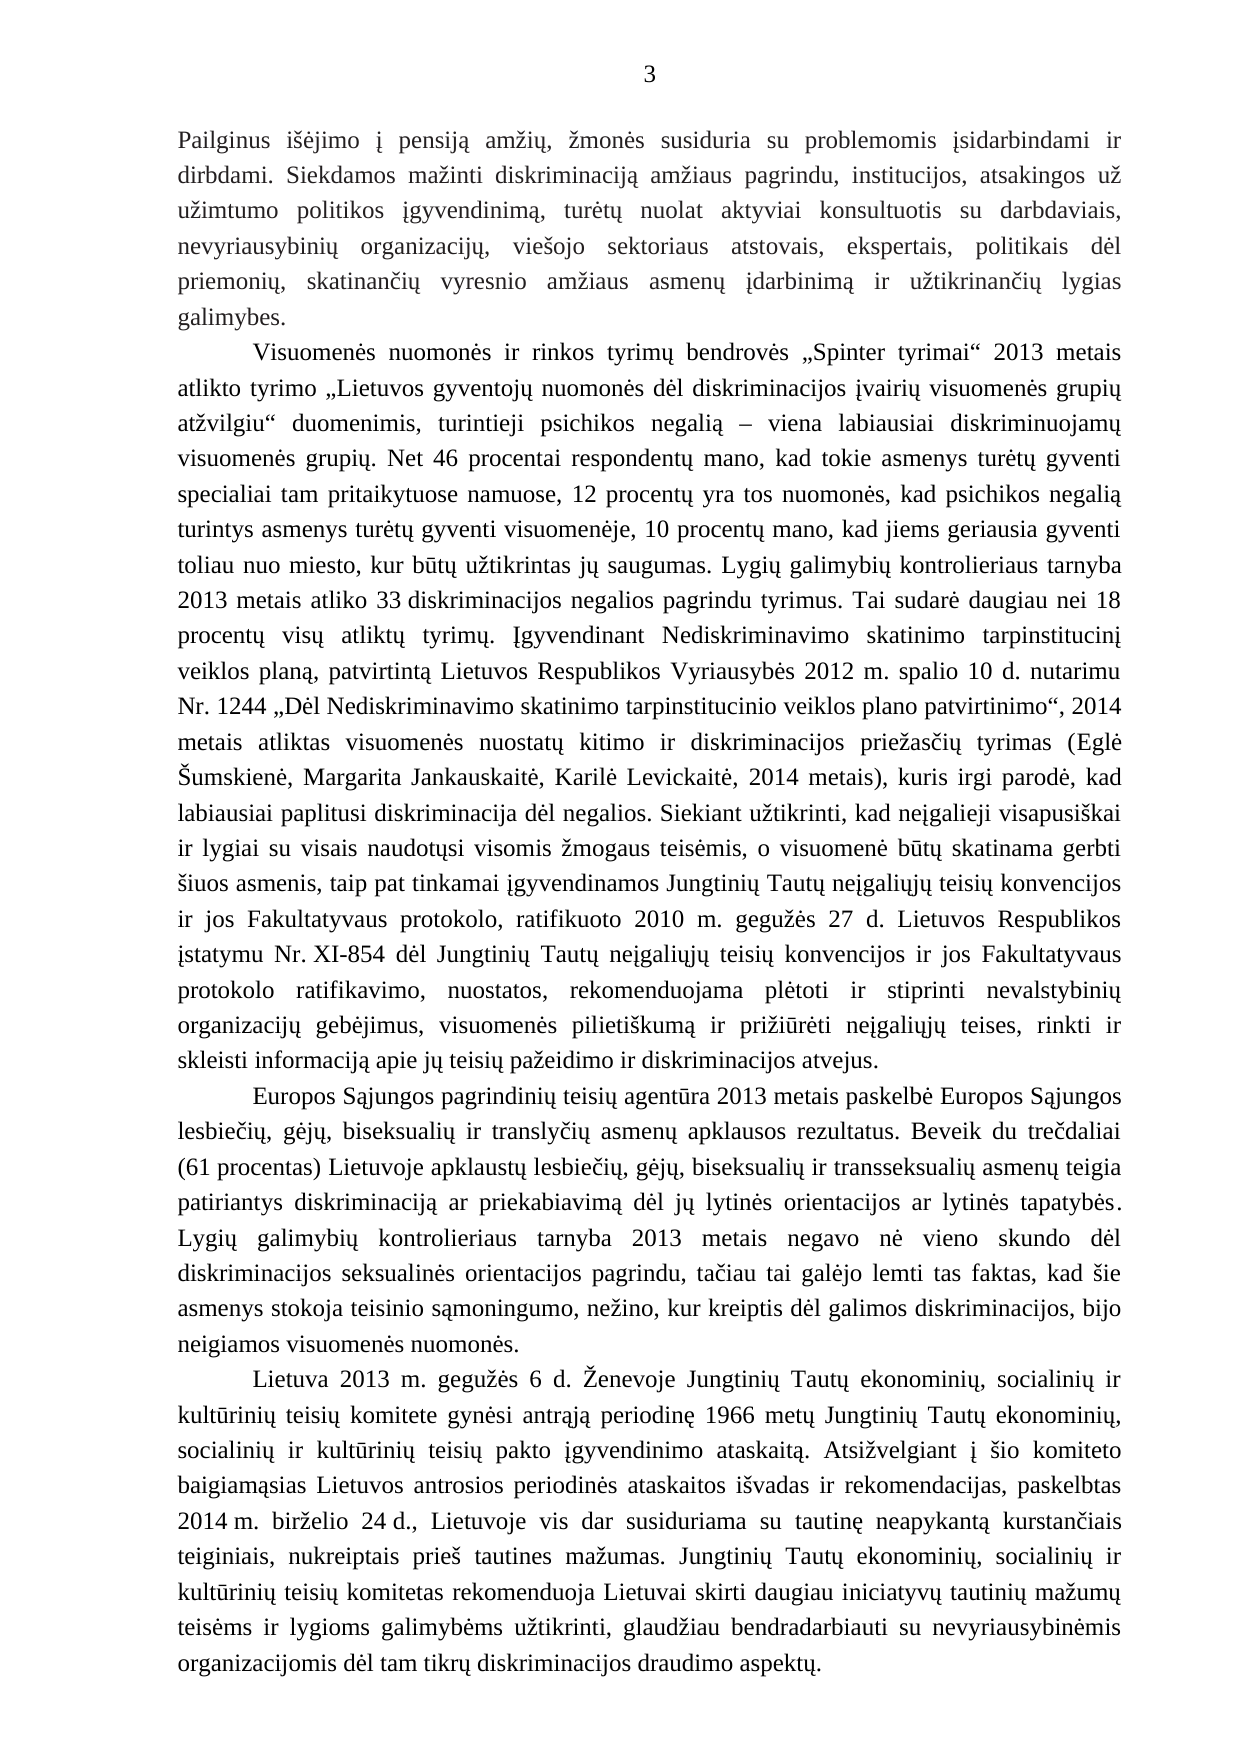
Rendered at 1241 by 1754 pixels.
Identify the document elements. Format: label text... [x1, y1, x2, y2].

text Visuomenės nuomonės ir rinkos tyrimų bendrovės „Spinter tyrimai“ 2013 metais atlikto tyrimo „Lietuvos gyventojų nuomonės dėl diskriminacijos įvairių visuomenės grupių atžvilgiu“ duomenimis, turintieji psichikos negalią – viena labiausiai diskriminuojamų visuomenės grupių. Net 46 procentai respondentų mano, kad tokie asmenys turėtų gyventi specialiai tam pritaikytuose namuose, 12 procentų yra tos nuomonės, kad psichikos negalią turintys asmenys turėtų gyventi visuomenėje, 10 procentų mano, kad jiems geriausia gyventi toliau nuo miesto, kur būtų užtikrintas jų saugumas. Lygių galimybių kontrolieriaus tarnyba 2013 metais atliko 33 diskriminacijos negalios pagrindu tyrimus. Tai sudarė daugiau nei 18 procentų visų atliktų tyrimų. Įgyvendinant Nediskriminavimo skatinimo tarpinstitucinį veiklos planą, patvirtintą Lietuvos Respublikos Vyriausybės 2012 m. spalio 10 d. nutarimu Nr. 1244 „Dėl Nediskriminavimo skatinimo tarpinstitucinio veiklos plano patvirtinimo“, 2014 metais atliktas visuomenės nuostatų kitimo ir diskriminacijos priežasčių tyrimas (Eglė Šumskienė, Margarita Jankauskaitė, Karilė Levickaitė, 2014 metais), kuris irgi parodė, kad labiausiai paplitusi diskriminacija dėl negalios. Siekiant užtikrinti, kad neįgalieji visapusiškai ir lygiai su visais naudotųsi visomis žmogaus teisėmis, o visuomenė būtų skatinama gerbti šiuos asmenis, taip pat tinkamai įgyvendinamos Jungtinių Tautų neįgaliųjų teisių konvencijos ir jos Fakultatyvaus protokolo, ratifikuoto 2010 m. gegužės 27 d. Lietuvos Respublikos įstatymu Nr. XI-854 dėl Jungtinių Tautų neįgaliųjų teisių konvencijos ir jos Fakultatyvaus protokolo ratifikavimo, nuostatos, rekomenduojama plėtoti ir stiprinti nevalstybinių organizacijų gebėjimus, visuomenės pilietiškumą ir prižiūrėti neįgaliųjų teises, rinkti ir skleisti informaciją apie jų teisių pažeidimo ir diskriminacijos atvejus. [177, 331, 1122, 1074]
text Pailginus išėjimo į pensiją amžių, žmonės susiduria su problemomis įsidarbindami ir dirbdami. Siekdamos mažinti diskriminaciją amžiaus pagrindu, institucijos, atsakingos už užimtumo politikos įgyvendinimą, turėtų nuolat aktyviai konsultuotis su darbdaviais, nevyriausybinių organizacijų, viešojo sektoriaus atstovais, ekspertais, politikais dėl priemonių, skatinančių vyresnio amžiaus asmenų įdarbinimą ir užtikrinančių lygias galimybes. [177, 118, 1122, 331]
text Europos Sąjungos pagrindinių teisių agentūra 2013 metais paskelbė Europos Sąjungos lesbiečių, gėjų, biseksualių ir translyčių asmenų apklausos rezultatus. Beveik du trečdaliai (61 procentas) Lietuvoje apklaustų lesbiečių, gėjų, biseksualių ir transseksualių asmenų teigia patiriantys diskriminaciją ar priekabiavimą dėl jų lytinės orientacijos ar lytinės tapatybės. Lygių galimybių kontrolieriaus tarnyba 2013 metais negavo nė vieno skundo dėl diskriminacijos seksualinės orientacijos pagrindu, tačiau tai galėjo lemti tas faktas, kad šie asmenys stokoja teisinio sąmoningumo, nežino, kur kreiptis dėl galimos diskriminacijos, bijo neigiamos visuomenės nuomonės. [177, 1074, 1122, 1358]
text Lietuva 2013 m. gegužės 6 d. Ženevoje Jungtinių Tautų ekonominių, socialinių ir kultūrinių teisių komitete gynėsi antrąją periodinę 1966 metų Jungtinių Tautų ekonominių, socialinių ir kultūrinių teisių pakto įgyvendinimo ataskaitą. Atsižvelgiant į šio komiteto baigiamąsias Lietuvos antrosios periodinės ataskaitos išvadas ir rekomendacijas, paskelbtas 2014 m. birželio 24 d., Lietuvoje vis dar susiduriama su tautinę neapykantą kurstančiais teiginiais, nukreiptais prieš tautines mažumas. Jungtinių Tautų ekonominių, socialinių ir kultūrinių teisių komitetas rekomenduoja Lietuvai skirti daugiau iniciatyvų tautinių mažumų teisėms ir lygioms galimybėms užtikrinti, glaudžiau bendradarbiauti su nevyriausybinėmis organizacijomis dėl tam tikrų diskriminacijos draudimo aspektų. [177, 1358, 1122, 1676]
